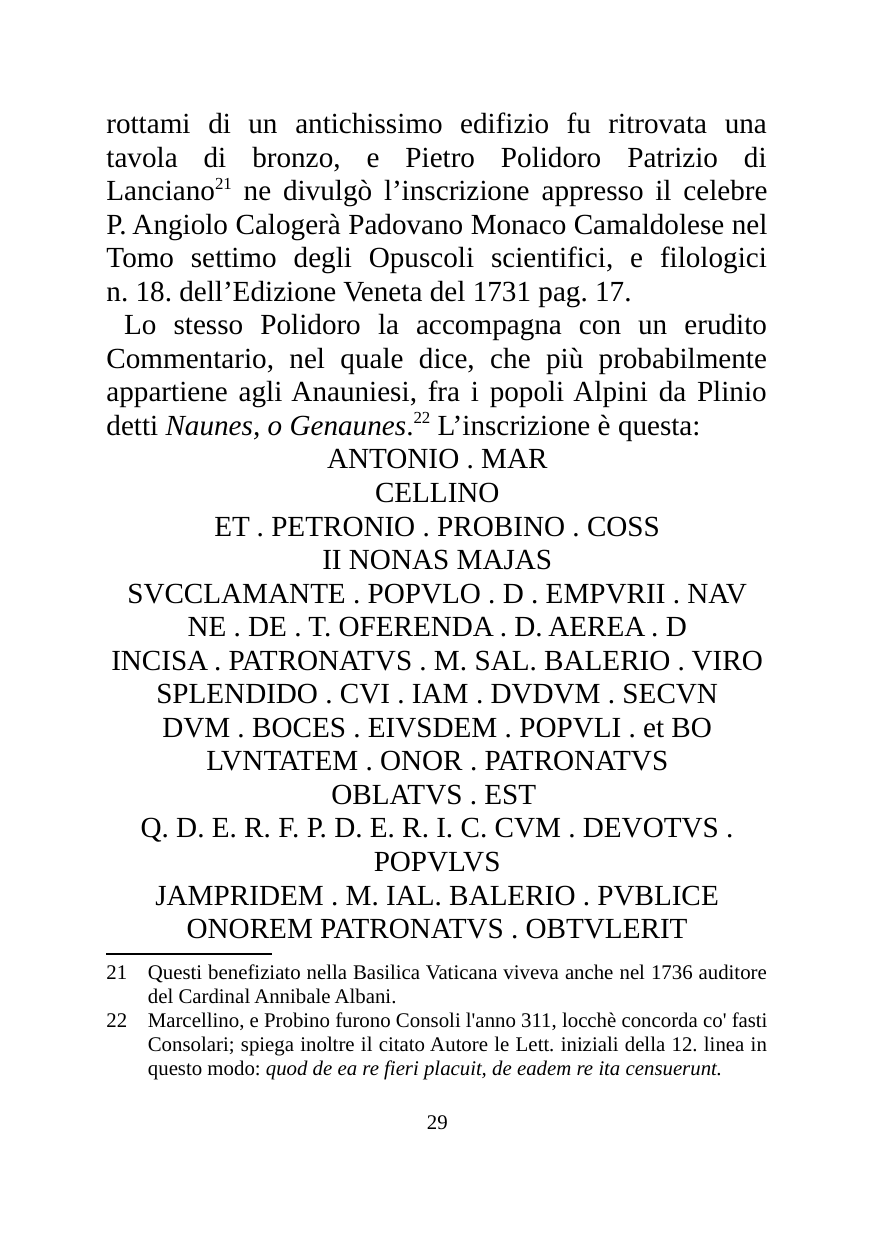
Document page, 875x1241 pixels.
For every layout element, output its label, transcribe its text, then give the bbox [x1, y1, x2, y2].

text SVCCLAMANTE . POPVLO . D . EMPVRII . NAV [106, 576, 768, 609]
text ONOREM PATRONATVS . OBTVLERIT [106, 911, 768, 945]
text DVM . BOCES . EIVSDEM . POPVLI . et BO [106, 710, 768, 743]
text Q. D. E. R. F. P. D. E. R. I. C. CVM . DEVOTVS . POPVLVS [106, 811, 768, 878]
text NE . DE . T. OFERENDA . D. AEREA . D [106, 609, 768, 643]
text rottami di un antichissimo edifizio fu ritrovata una tavola di bronzo, e Pietro Polidoro Patrizio di Lanciano ne divulgò l’inscrizione appresso il celebre P. Angiolo Calogerà Padovano Monaco Camaldolese nel Tomo settimo degli Opuscoli scientifici, e filologici n. 18. dell’Edizione Veneta del 1731 pag. 17. [106, 106, 768, 307]
text LVNTATEM . ONOR . PATRONATVS [106, 743, 768, 777]
text INCISA . PATRONATVS . M. SAL. BALERIO . VIRO [106, 643, 768, 676]
text Marcellino, e Probino furono Consoli l'anno 311, locchè concorda co' fasti Consolari; spiega inoltre il citato Autore le Lett. iniziali della 12. linea in questo modo: quod de ea re fieri placuit, de eadem re ita censuerunt. [106, 1008, 768, 1080]
text Lo stesso Polidoro la accompagna con un erudito Commentario, nel quale dice, che più probabilmente appartiene agli Anauniesi, fra i popoli Alpini da Plinio detti Naunes, o Genaunes. L’inscrizione è questa: [106, 307, 768, 442]
text ET . PETRONIO . PROBINO . COSS [106, 509, 768, 542]
text SPLENDIDO . CVI . IAM . DVDVM . SECVN [106, 676, 768, 710]
text JAMPRIDEM . M. IAL. BALERIO . PVBLICE [106, 878, 768, 911]
text OBLATVS . EST [106, 777, 768, 811]
text Questi benefiziato nella Basilica Vaticana viveva anche nel 1736 auditore del Cardinal Annibale Albani. [106, 960, 768, 1008]
text CELLINO [106, 475, 768, 509]
text ANTONIO . MAR [106, 442, 768, 475]
text II NONAS MAJAS [106, 542, 768, 576]
